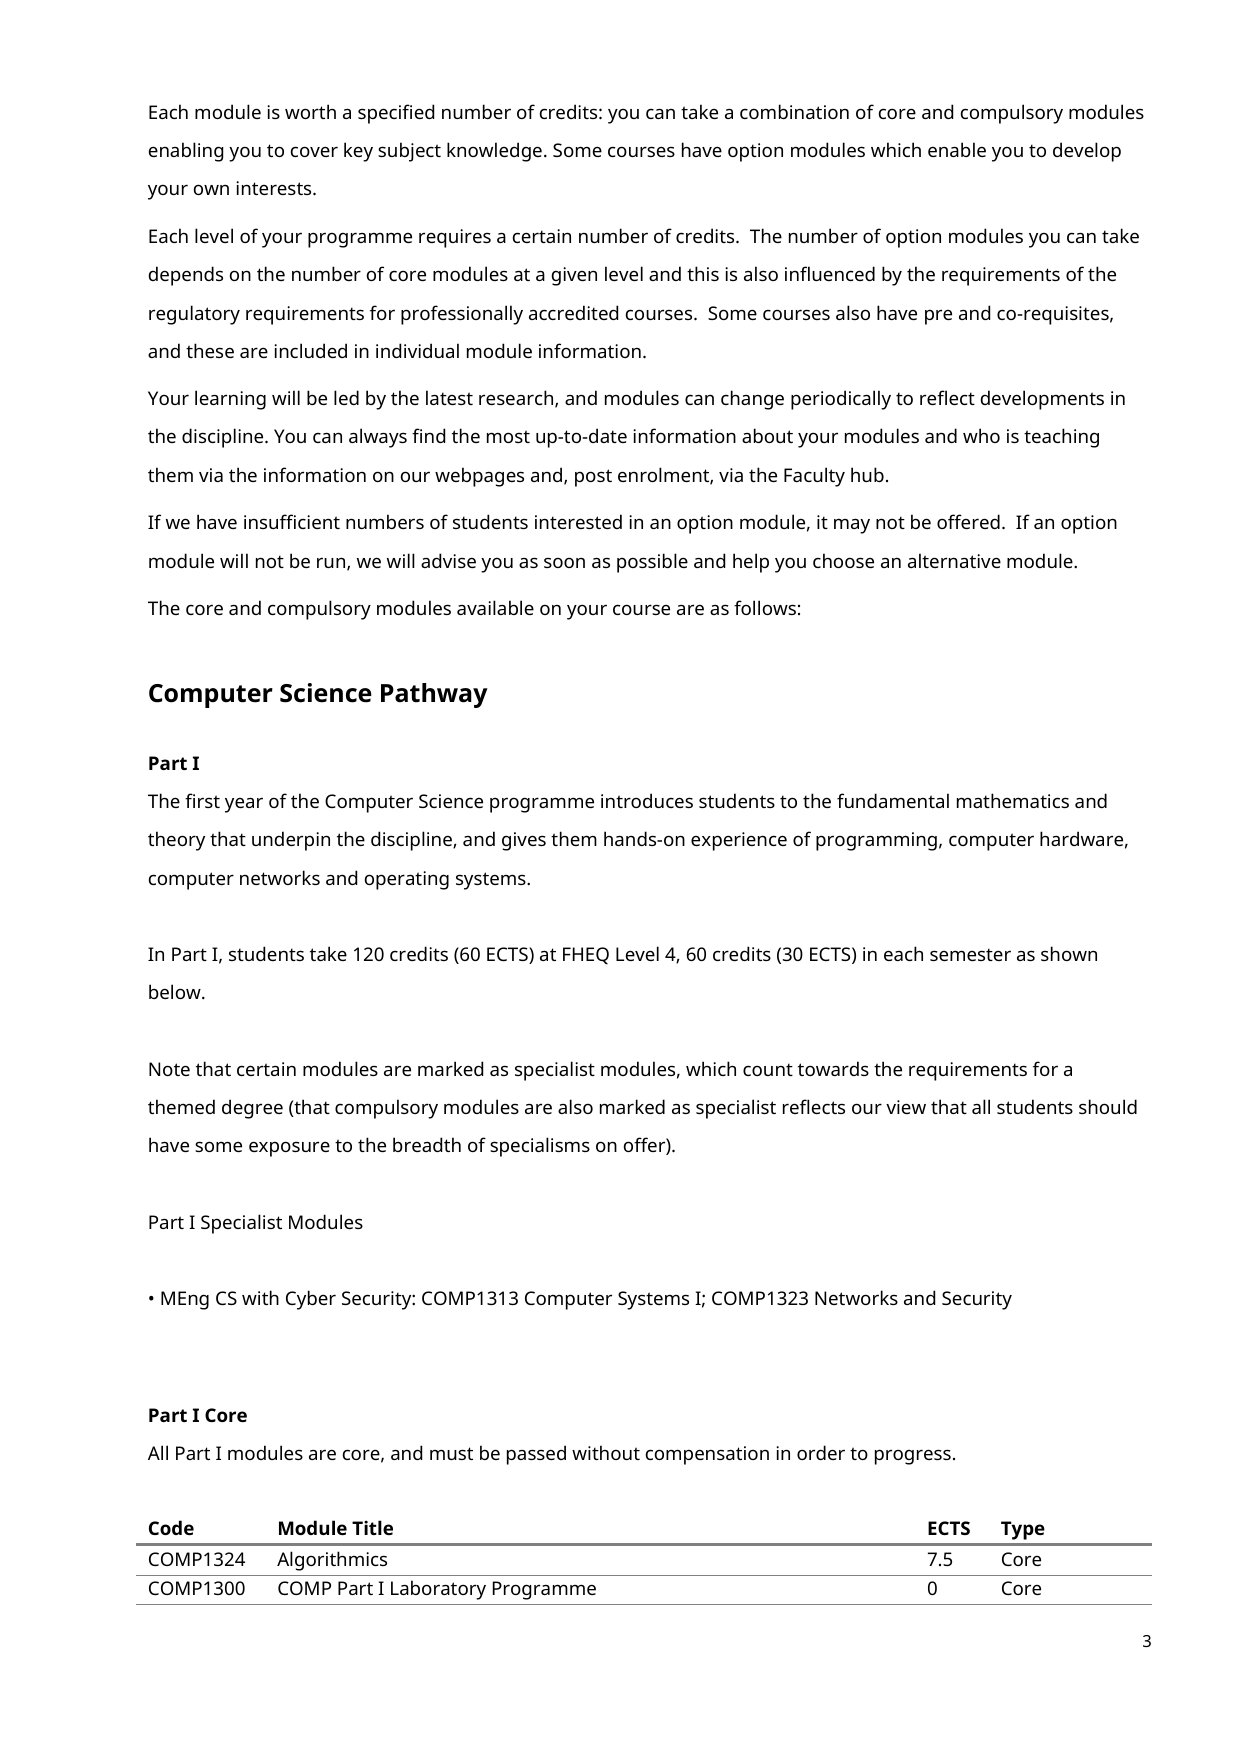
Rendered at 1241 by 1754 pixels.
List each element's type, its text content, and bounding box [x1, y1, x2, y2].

table_cell COMP Part I Laboratory Programme [266, 1576, 916, 1604]
table_cell Algorithmics [266, 1546, 916, 1574]
text Your learning will be led by the latest research, and modules can change periodically to reflect developments in the discipline. You can always find the most up-to-date information about your modules and who is teaching them via the information on our webpages and, post enrolment, via the Faculty hub. [148, 386, 1152, 488]
table_cell ECTS [916, 1515, 989, 1543]
table_cell Core [989, 1546, 1152, 1574]
table_cell 7.5 [916, 1546, 989, 1574]
text Each module is worth a specified number of credits: you can take a combination of core and compulsory modules enabling you to cover key subject knowledge. Some courses have option modules which enable you to develop your own interests. [148, 99, 1152, 201]
table_cell Part I Core All Part I modules are core, and must be passed without compensation in order to progress. [136, 1364, 1152, 1515]
table_cell Core [989, 1576, 1152, 1604]
table_cell Code [136, 1515, 266, 1543]
text Each level of your programme requires a certain number of credits. The number of option modules you can take depends on the number of core modules at a given level and this is also influenced by the requirements of the regulatory requirements for professionally accredited courses. Some courses also have pre and co-requisites, and these are included in individual module information. [148, 223, 1152, 363]
text The core and compulsory modules available on your course are as follows: [148, 596, 1152, 621]
table_cell COMP1324 [136, 1546, 266, 1574]
text If we have insufficient numbers of students interested in an option module, it may not be offered. If an option module will not be run, we will advise you as soon as possible and help you choose an alternative module. [148, 510, 1152, 573]
table_header Computer Science Pathway [136, 643, 1152, 712]
table_cell Type [989, 1515, 1152, 1543]
table_cell 0 [916, 1576, 989, 1604]
table_cell COMP1300 [136, 1576, 266, 1604]
table_cell Module Title [266, 1515, 916, 1543]
table_cell Part I The first year of the Computer Science programme introduces students to the fundamental mathematics and theory that underpin the discipline, and gives them hands-on experience of programming, computer hardware, computer networks and operating systems. In Part I, students take 120 credits (60 ECTS) at FHEQ Level 4, 60 credits (30 ECTS) in each semester as shown below. Note that certain modules are marked as specialist modules, which count towards the requirements for a themed degree (that compulsory modules are also marked as specialist reflects our view that all students should have some exposure to the breadth of specialisms on offer). Part I Specialist Modules • MEng CS with Cyber Security: COMP1313 Computer Systems I; COMP1323 Networks and Security [136, 712, 1152, 1364]
